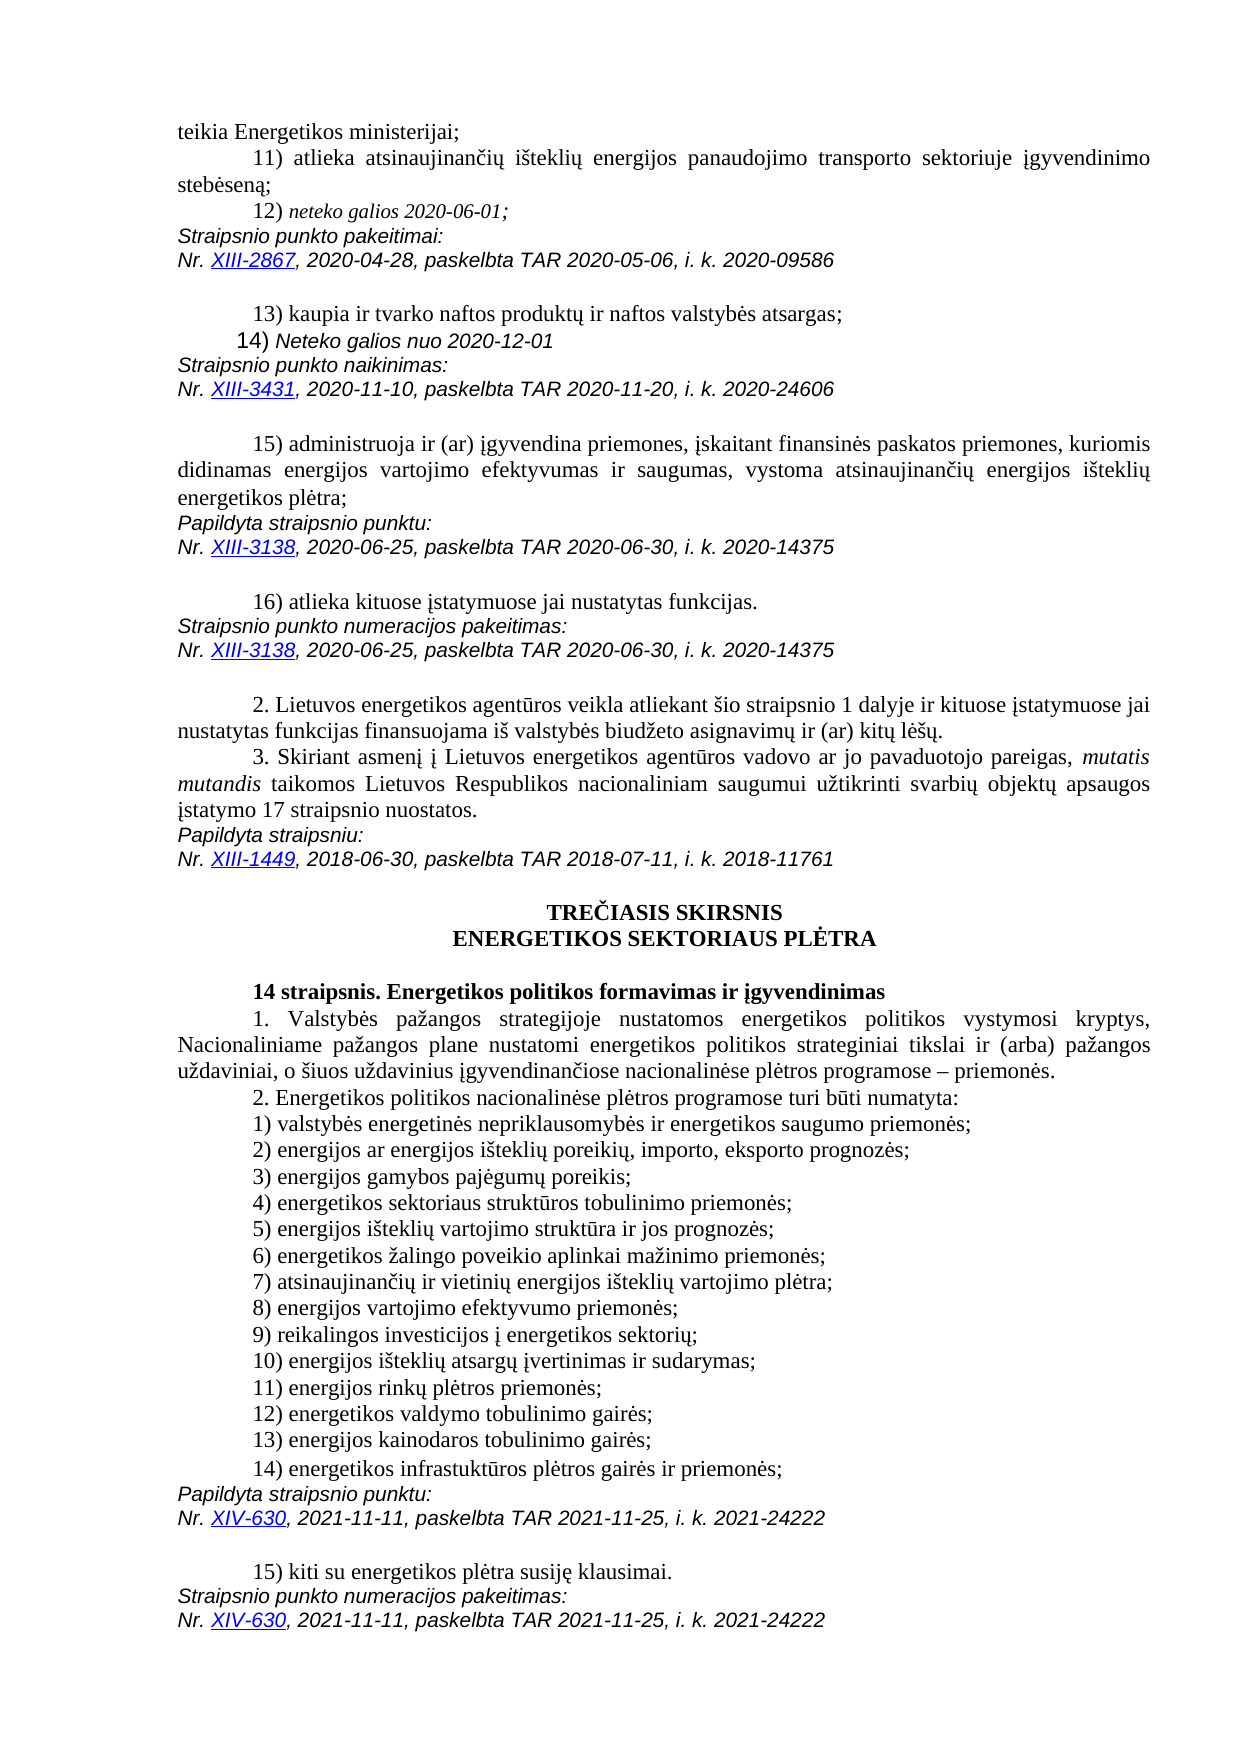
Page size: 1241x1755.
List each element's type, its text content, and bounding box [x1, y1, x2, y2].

text 12) energetikos valdymo tobulinimo gairės; [177, 1400, 1152, 1426]
text 11) energijos rinkų plėtros priemonės; [177, 1373, 1152, 1400]
text Nr. XIII-3138, 2020-06-25, paskelbta TAR 2020-06-30, i. k. 2020-14375 [177, 638, 1152, 662]
text Papildyta straipsnio punktu: [177, 1481, 1152, 1505]
text 12) neteko galios 2020-06-01; [177, 197, 1152, 223]
text Nr. XIII-2867, 2020-04-28, paskelbta TAR 2020-05-06, i. k. 2020-09586 [177, 247, 1152, 271]
text 14) energetikos infrastuktūros plėtros gairės ir priemonės; [177, 1453, 1152, 1481]
text 13) energijos kainodaros tobulinimo gairės; [177, 1426, 1152, 1453]
text 3) energijos gamybos pajėgumų poreikis; [177, 1163, 1152, 1189]
text 7) atsinaujinančių ir vietinių energijos išteklių vartojimo plėtra; [177, 1268, 1152, 1294]
text 15) administruoja ir (ar) įgyvendina priemones, įskaitant finansinės paskatos priemones, kuriomis didinamas energijos vartojimo efektyvumas ir saugumas, vystoma atsinaujinančių energijos išteklių energetikos plėtra; [177, 429, 1152, 511]
text 6) energetikos žalingo poveikio aplinkai mažinimo priemonės; [177, 1242, 1152, 1268]
text 16) atlieka kituose įstatymuose jai nustatytas funkcijas. [177, 588, 1152, 614]
text 14 straipsnis. Energetikos politikos formavimas ir įgyvendinimas [177, 978, 1152, 1004]
text 9) reikalingos investicijos į energetikos sektorių; [177, 1321, 1152, 1347]
text Nr. XIII-3138, 2020-06-25, paskelbta TAR 2020-06-30, i. k. 2020-14375 [177, 535, 1152, 559]
text 1) valstybės energetinės nepriklausomybės ir energetikos saugumo priemonės; [177, 1110, 1152, 1136]
text Nr. XIII-1449, 2018-06-30, paskelbta TAR 2018-07-11, i. k. 2018-11761 [177, 846, 1152, 870]
text Straipsnio punkto naikinimas: [177, 353, 1152, 377]
text 14) Neteko galios nuo 2020-12-01 [177, 327, 1152, 353]
subtitle TREČIASIS SKIRSNIS [177, 899, 1152, 926]
text 5) energijos išteklių vartojimo struktūra ir jos prognozės; [177, 1215, 1152, 1242]
text 13) kaupia ir tvarko naftos produktų ir naftos valstybės atsargas; [177, 300, 1152, 327]
text 2. Energetikos politikos nacionalinėse plėtros programose turi būti numatyta: [177, 1084, 1152, 1110]
text Papildyta straipsnio punktu: [177, 511, 1152, 535]
text 8) energijos vartojimo efektyvumo priemonės; [177, 1294, 1152, 1321]
text Nr. XIV-630, 2021-11-11, paskelbta TAR 2021-11-25, i. k. 2021-24222 [177, 1608, 1152, 1632]
text teikia Energetikos ministerijai; [177, 118, 1152, 144]
text 2. Lietuvos energetikos agentūros veikla atliekant šio straipsnio 1 dalyje ir kituose įstatymuose jai nustatytas funkcijas finansuojama iš valstybės biudžeto asignavimų ir (ar) kitų lėšų. [177, 691, 1152, 743]
text Straipsnio punkto numeracijos pakeitimas: [177, 1584, 1152, 1608]
text 15) kiti su energetikos plėtra susiję klausimai. [177, 1558, 1152, 1584]
text 10) energijos išteklių atsargų įvertinimas ir sudarymas; [177, 1347, 1152, 1373]
subtitle ENERGETIKOS SEKTORIAUS PLĖTRA [177, 926, 1152, 952]
text 3. Skiriant asmenį į Lietuvos energetikos agentūros vadovo ar jo pavaduotojo pareigas, mutatis mutandis taikomos Lietuvos Respublikos nacionaliniam saugumui užtikrinti svarbių objektų apsaugos įstatymo 17 straipsnio nuostatos. [177, 743, 1152, 822]
text Papildyta straipsniu: [177, 822, 1152, 846]
text Nr. XIII-3431, 2020-11-10, paskelbta TAR 2020-11-20, i. k. 2020-24606 [177, 377, 1152, 401]
text Straipsnio punkto numeracijos pakeitimas: [177, 614, 1152, 638]
text 2) energijos ar energijos išteklių poreikių, importo, eksporto prognozės; [177, 1136, 1152, 1163]
text 4) energetikos sektoriaus struktūros tobulinimo priemonės; [177, 1189, 1152, 1215]
text Nr. XIV-630, 2021-11-11, paskelbta TAR 2021-11-25, i. k. 2021-24222 [177, 1505, 1152, 1529]
text Straipsnio punkto pakeitimai: [177, 223, 1152, 247]
text 11) atlieka atsinaujinančių išteklių energijos panaudojimo transporto sektoriuje įgyvendinimo stebėseną; [177, 144, 1152, 197]
text 1. Valstybės pažangos strategijoje nustatomos energetikos politikos vystymosi kryptys, Nacionaliniame pažangos plane nustatomi energetikos politikos strateginiai tikslai ir (arba) pažangos uždaviniai, o šiuos uždavinius įgyvendinančiose nacionalinėse plėtros programose – priemonės. [177, 1004, 1152, 1084]
